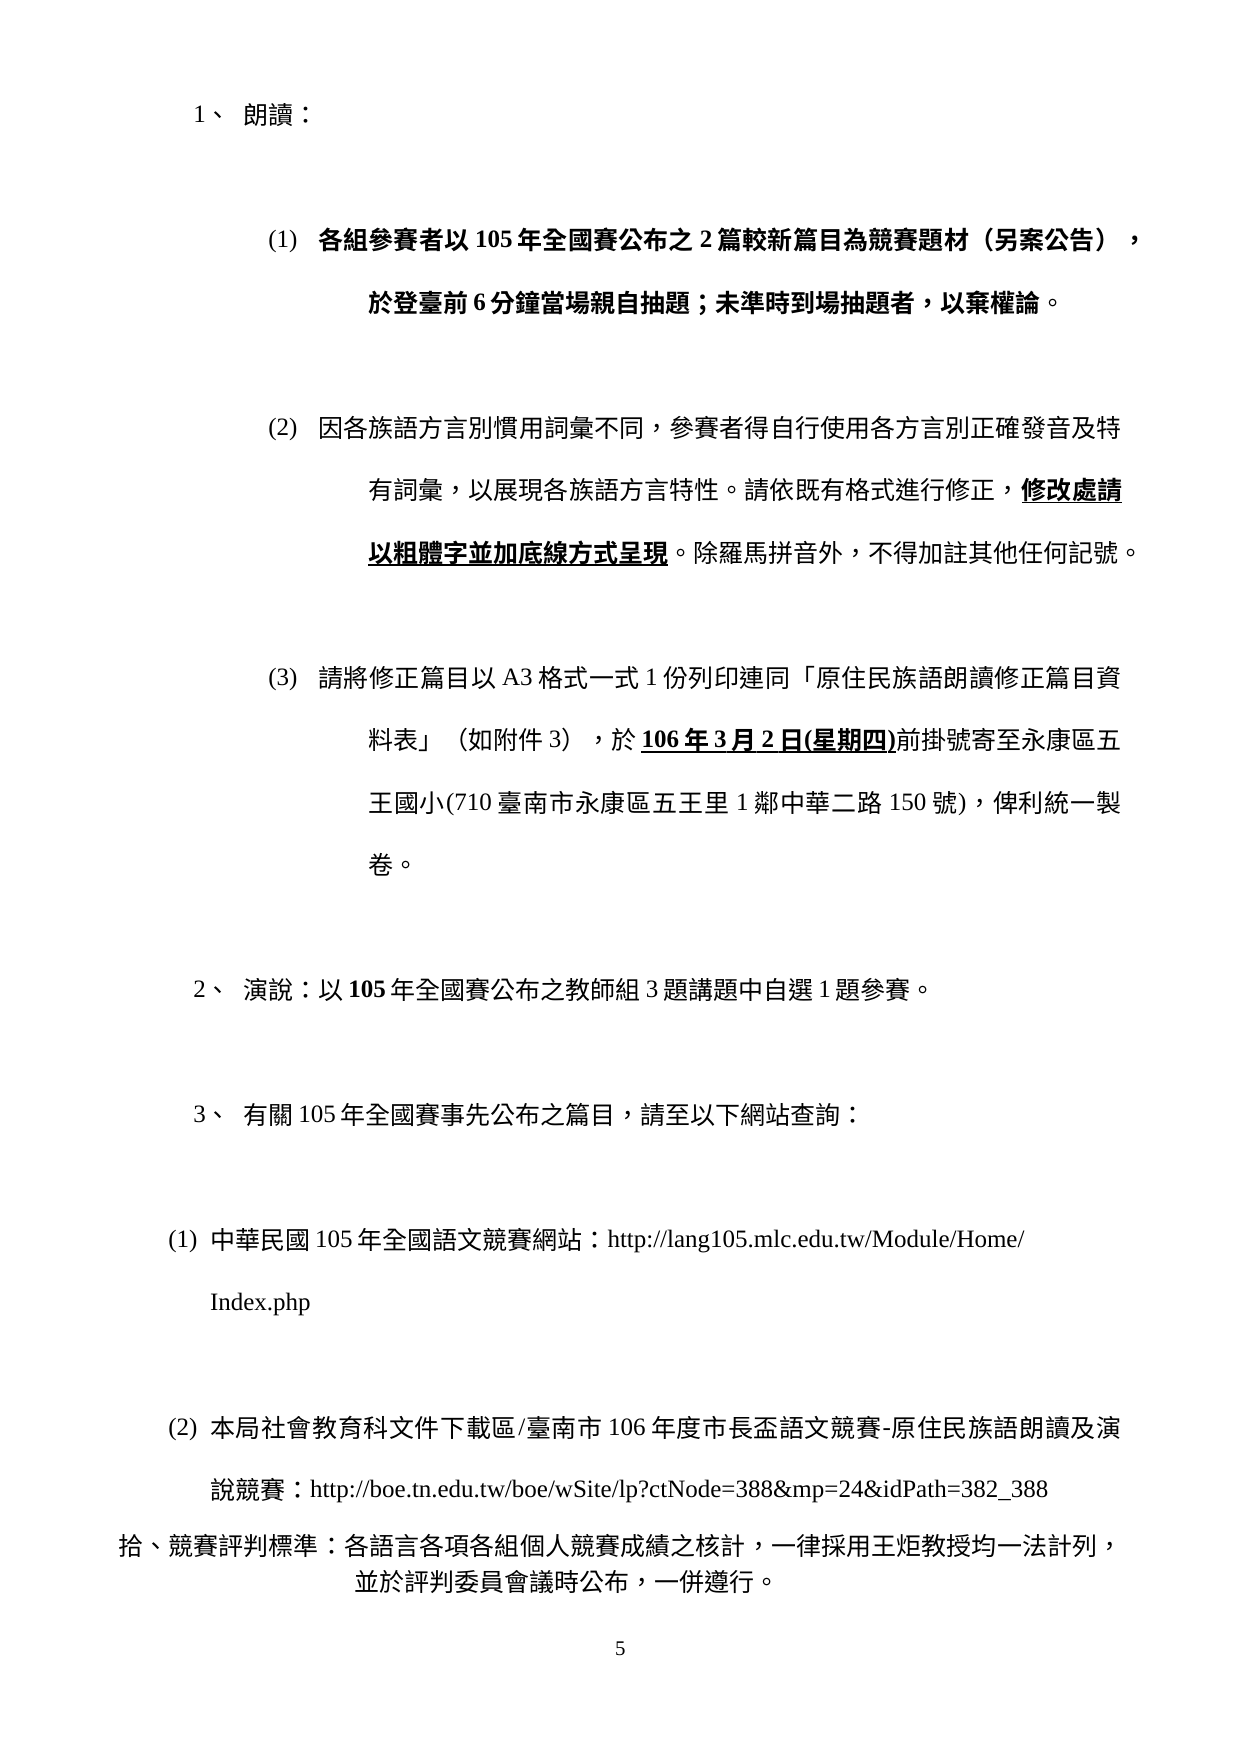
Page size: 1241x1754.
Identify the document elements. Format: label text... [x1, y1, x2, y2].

list 本局社會教育科文件下載區/臺南市106年度市長盃語文競賽-原住民族語朗讀及演說競賽：http://boe.tn.edu.tw/boe/wSite/lp?ctNode=388&mp=24&idPath=382_388 [168, 1384, 1122, 1509]
list 因各族語方言別慣用詞彙不同，參賽者得自行使用各方言別正確發音及特有詞彙，以展現各族語方言特性。請依既有格式進行修正，修改處請以粗體字並加底線方式呈現。除羅馬拼音外，不得加註其他任何記號。 [268, 384, 1122, 572]
text 拾、競賽評判標準：各語言各項各組個人競賽成績之核計，一律採用王炬教授均一法計列，並於評判委員會議時公布，一併遵行。 [118, 1526, 1122, 1599]
list 中華民國105年全國語文競賽網站：http://lang105.mlc.edu.tw/Module/Home/Index.php [168, 1197, 1122, 1322]
list 演說：以105年全國賽公布之教師組3題講題中自選1題參賽。 [193, 947, 1122, 1009]
list 有關105年全國賽事先公布之篇目，請至以下網站查詢： [193, 1072, 1122, 1134]
list 各組參賽者以105年全國賽公布之2篇較新篇目為競賽題材（另案公告），於登臺前6分鐘當場親自抽題；未準時到場抽題者，以棄權論。 [268, 197, 1122, 322]
list 朗讀： [193, 72, 1122, 134]
list 請將修正篇目以A3格式一式1份列印連同「原住民族語朗讀修正篇目資料表」（如附件3），於106年3月2日(星期四)前掛號寄至永康區五王國小(710臺南市永康區五王里1鄰中華二路150號)，俾利統一製卷。 [268, 634, 1122, 884]
